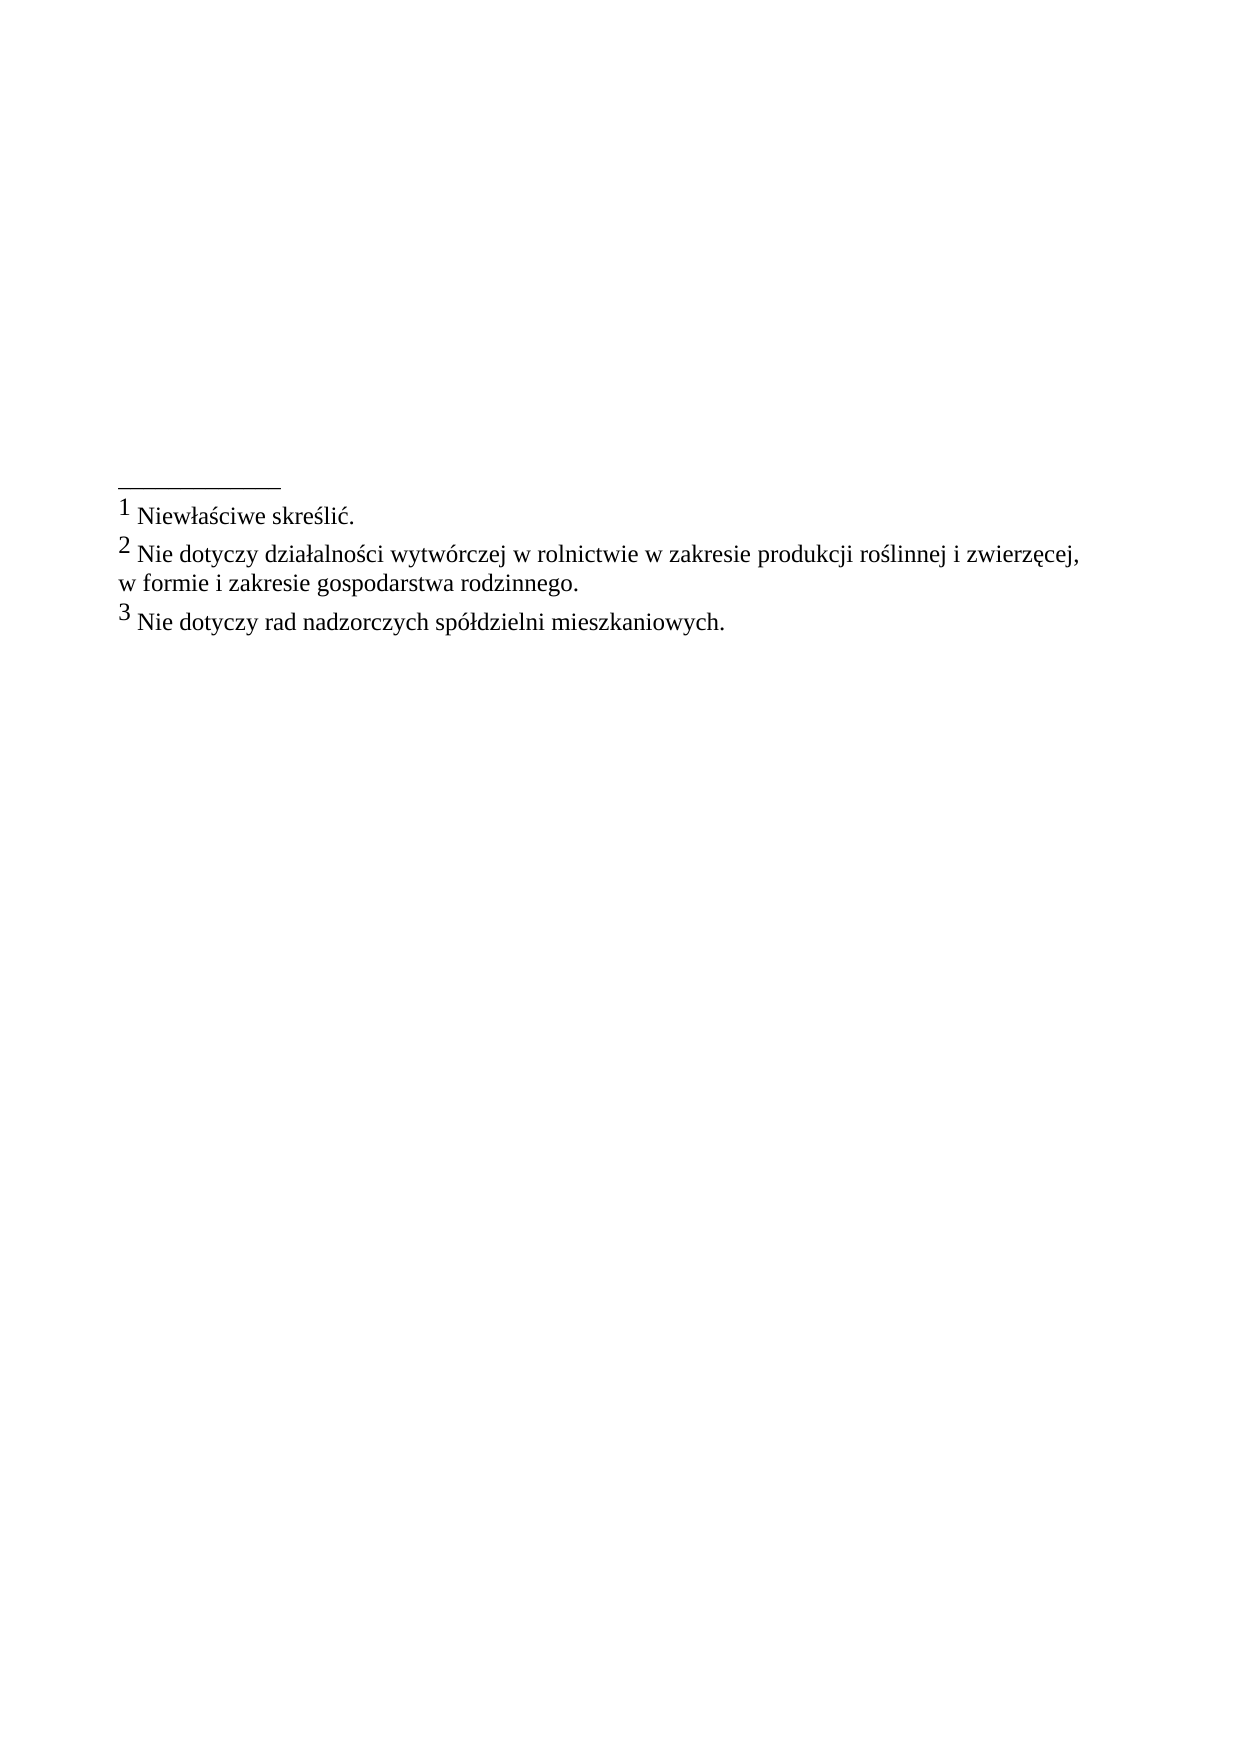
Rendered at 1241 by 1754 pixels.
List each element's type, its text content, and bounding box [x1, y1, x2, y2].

text _____________ [118, 463, 1122, 492]
text 1 Niewłaściwe skreślić. [118, 492, 1122, 530]
text 3 Nie dotyczy rad nadzorczych spółdzielni mieszkaniowych. [118, 597, 1122, 635]
text 2 Nie dotyczy działalności wytwórczej w rolnictwie w zakresie produkcji roślinnej i zwierzęcej, w formie i zakresie gospodarstwa rodzinnego. [118, 530, 1122, 597]
